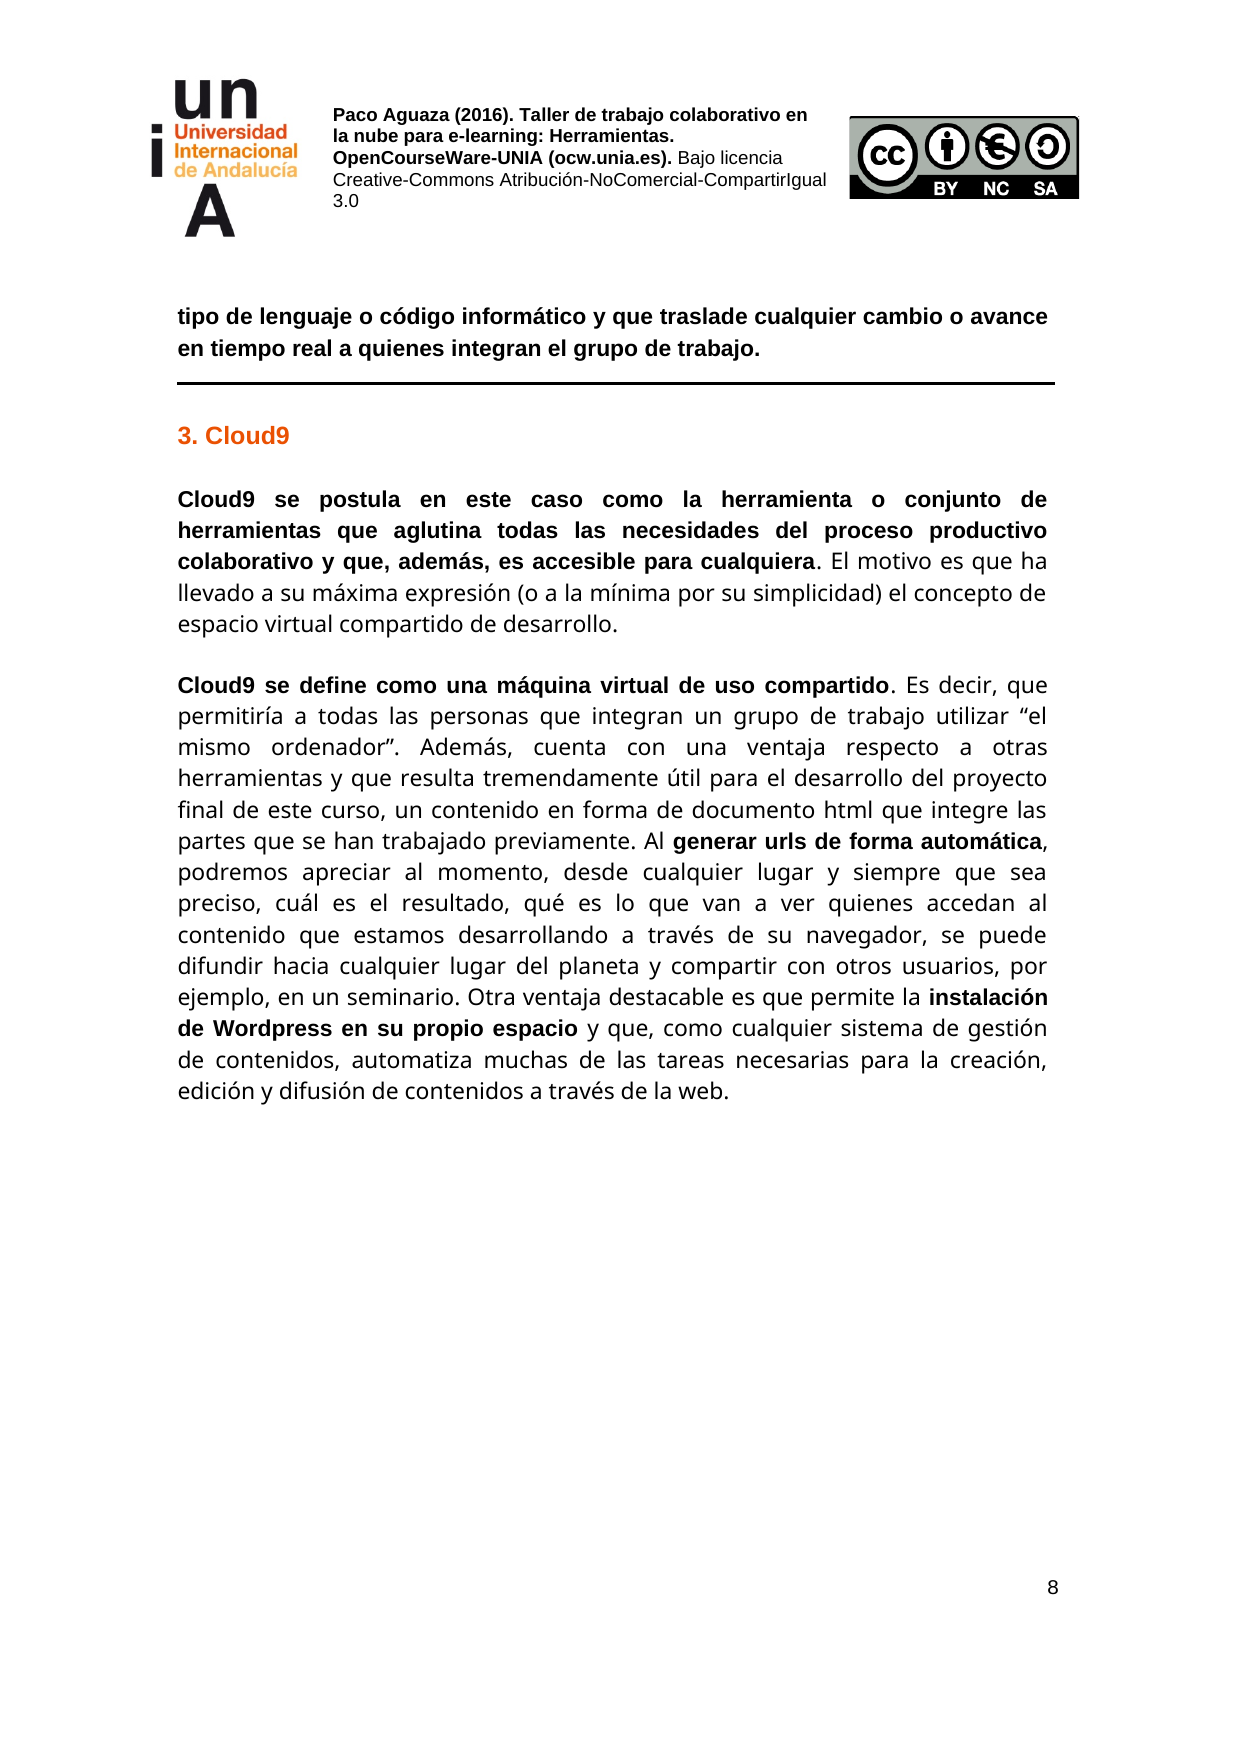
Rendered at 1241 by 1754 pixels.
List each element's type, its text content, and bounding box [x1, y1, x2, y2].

text 3. Cloud9 [177, 420, 1048, 451]
text Cloud9 se postula en este caso como la herramienta o conjunto de herramientas que aglutina todas las necesidades del proceso productivo colaborativo y que, además, es accesible para cualquiera. El motivo es que ha llevado a su máxima expresión (o a la mínima por su simplicidad) el concepto de espacio virtual compartido de desarrollo. [177, 482, 1048, 638]
text Cloud9 se define como una máquina virtual de uso compartido. Es decir, que permitiría a todas las personas que integran un grupo de trabajo utilizar “el mismo ordenador”. Además, cuenta con una ventaja respecto a otras herramientas y que resulta tremendamente útil para el desarrollo del proyecto final de este curso, un contenido en forma de documento html que integre las partes que se han trabajado previamente. Al generar urls de forma automática, podremos apreciar al momento, desde cualquier lugar y siempre que sea preciso, cuál es el resultado, qué es lo que van a ver quienes accedan al contenido que estamos desarrollando a través de su navegador, se puede difundir hacia cualquier lugar del planeta y compartir con otros usuarios, por ejemplo, en un seminario. Otra ventaja destacable es que permite la instalación de Wordpress en su propio espacio y que, como cualquier sistema de gestión de contenidos, automatiza muchas de las tareas necesarias para la creación, edición y difusión de contenidos a través de la web. [177, 668, 1048, 1106]
picture [148, 75, 302, 240]
text tipo de lenguaje o código informático y que traslade cualquier cambio o avance en tiempo real a quienes integran el grupo de trabajo. [177, 300, 1048, 362]
